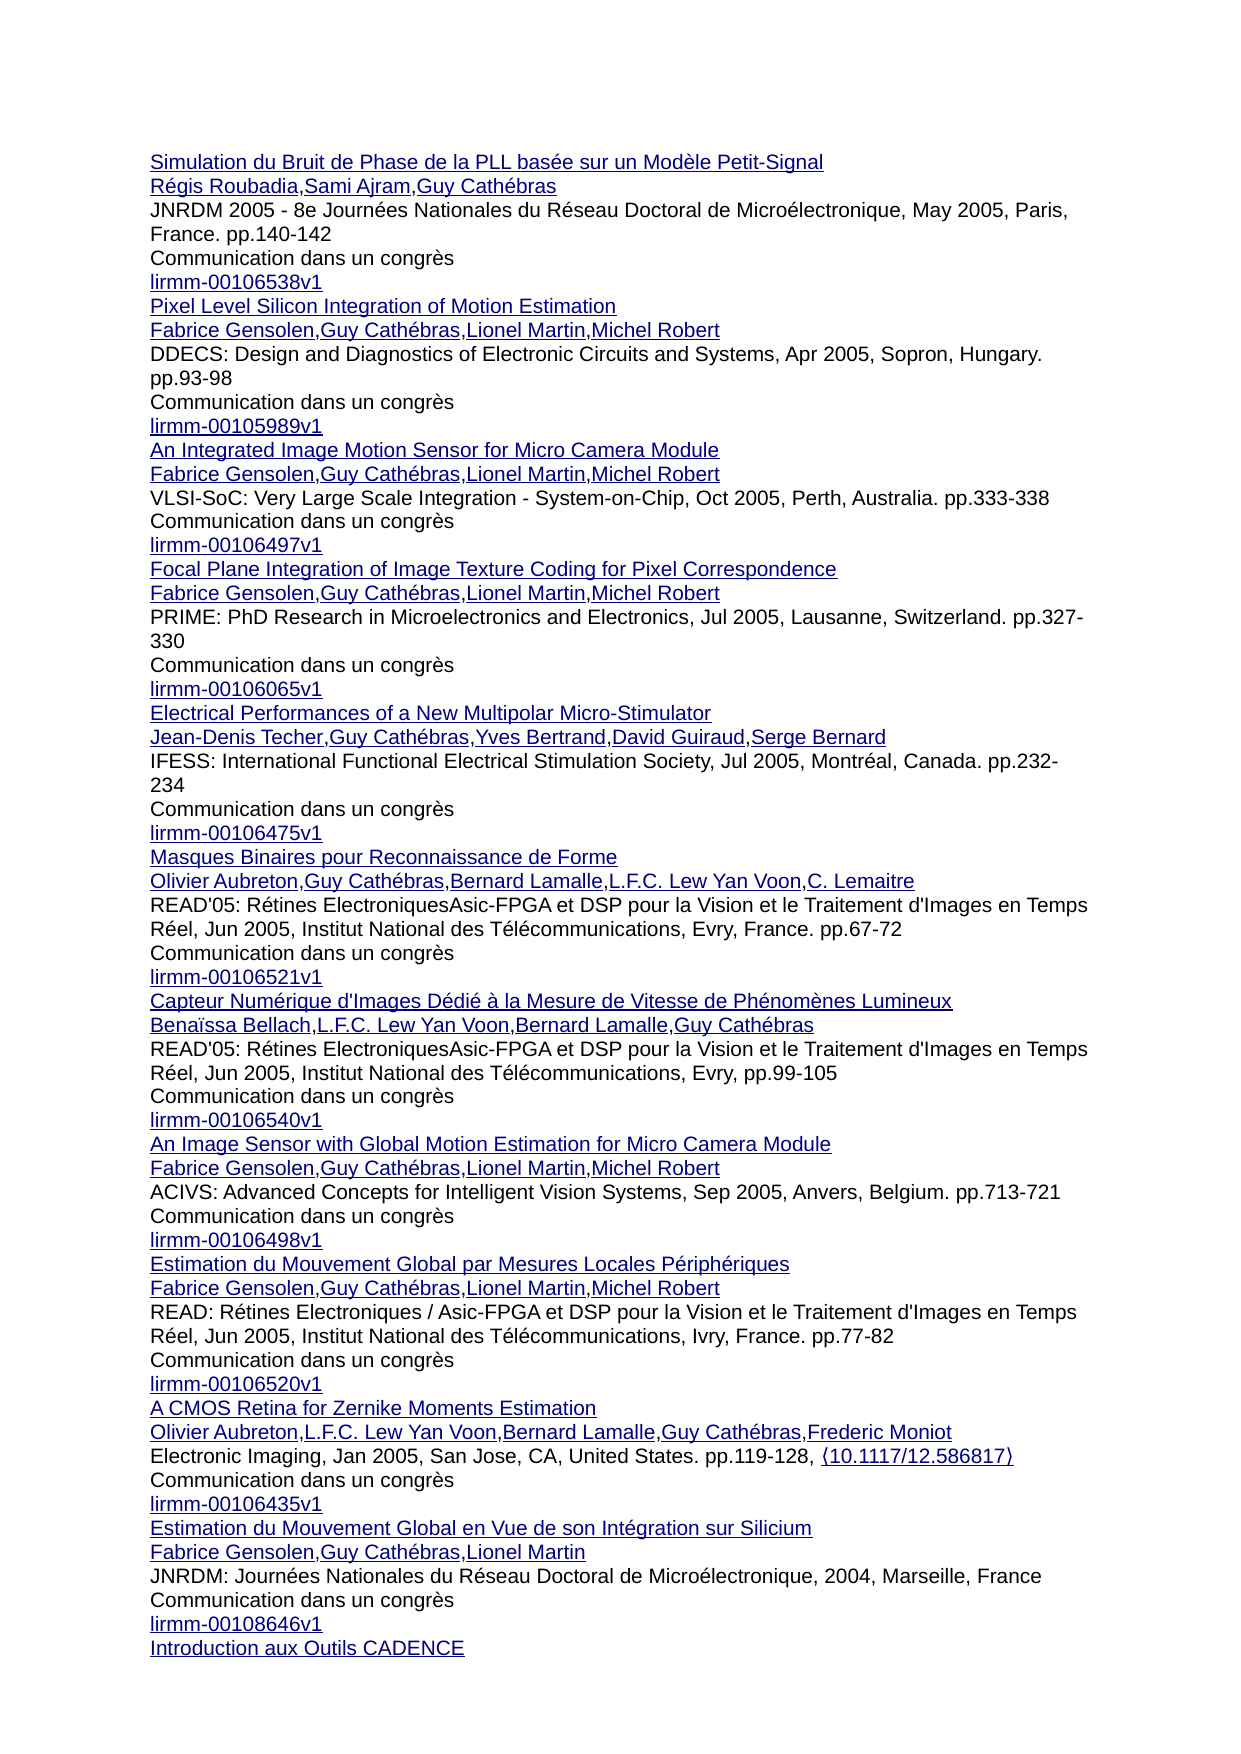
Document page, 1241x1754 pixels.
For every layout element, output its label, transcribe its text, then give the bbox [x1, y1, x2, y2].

table_cell Simulation du Bruit de Phase de la PLL basée sur un Modèle Petit-Signal Régis Roubadia,Sami Ajram,Guy Cathébras JNRDM 2005 - 8e Journées Nationales du Réseau Doctoral de Microélectronique, May 2005, Paris, France. pp.140-142 Communication dans un congrès lirmm-00106538v1 [150, 150, 1090, 294]
table_cell Introduction aux Outils CADENCE [150, 1635, 1090, 1659]
table_cell An Image Sensor with Global Motion Estimation for Micro Camera Module Fabrice Gensolen,Guy Cathébras,Lionel Martin,Michel Robert ACIVS: Advanced Concepts for Intelligent Vision Systems, Sep 2005, Anvers, Belgium. pp.713-721 Communication dans un congrès lirmm-00106498v1 [150, 1132, 1090, 1252]
table_cell An Integrated Image Motion Sensor for Micro Camera Module Fabrice Gensolen,Guy Cathébras,Lionel Martin,Michel Robert VLSI-SoC: Very Large Scale Integration - System-on-Chip, Oct 2005, Perth, Australia. pp.333-338 Communication dans un congrès lirmm-00106497v1 [150, 438, 1090, 557]
table_cell A CMOS Retina for Zernike Moments Estimation Olivier Aubreton,L.F.C. Lew Yan Voon,Bernard Lamalle,Guy Cathébras,Frederic Moniot Electronic Imaging, Jan 2005, San Jose, CA, United States. pp.119-128, ⟨10.1117/12.586817⟩ Communication dans un congrès lirmm-00106435v1 [150, 1396, 1090, 1516]
table_cell Electrical Performances of a New Multipolar Micro-Stimulator Jean-Denis Techer,Guy Cathébras,Yves Bertrand,David Guiraud,Serge Bernard IFESS: International Functional Electrical Stimulation Society, Jul 2005, Montréal, Canada. pp.232-234 Communication dans un congrès lirmm-00106475v1 [150, 701, 1090, 845]
table_cell Pixel Level Silicon Integration of Motion Estimation Fabrice Gensolen,Guy Cathébras,Lionel Martin,Michel Robert DDECS: Design and Diagnostics of Electronic Circuits and Systems, Apr 2005, Sopron, Hungary. pp.93-98 Communication dans un congrès lirmm-00105989v1 [150, 294, 1090, 437]
table_cell Capteur Numérique d'Images Dédié à la Mesure de Vitesse de Phénomènes Lumineux Benaïssa Bellach,L.F.C. Lew Yan Voon,Bernard Lamalle,Guy Cathébras READ'05: Rétines ElectroniquesAsic-FPGA et DSP pour la Vision et le Traitement d'Images en Temps Réel, Jun 2005, Institut National des Télécommunications, Evry, pp.99-105 Communication dans un congrès lirmm-00106540v1 [150, 989, 1090, 1132]
table_cell Masques Binaires pour Reconnaissance de Forme Olivier Aubreton,Guy Cathébras,Bernard Lamalle,L.F.C. Lew Yan Voon,C. Lemaitre READ'05: Rétines ElectroniquesAsic-FPGA et DSP pour la Vision et le Traitement d'Images en Temps Réel, Jun 2005, Institut National des Télécommunications, Evry, France. pp.67-72 Communication dans un congrès lirmm-00106521v1 [150, 845, 1090, 988]
table_cell Estimation du Mouvement Global par Mesures Locales Périphériques Fabrice Gensolen,Guy Cathébras,Lionel Martin,Michel Robert READ: Rétines Electroniques / Asic-FPGA et DSP pour la Vision et le Traitement d'Images en Temps Réel, Jun 2005, Institut National des Télécommunications, Ivry, France. pp.77-82 Communication dans un congrès lirmm-00106520v1 [150, 1252, 1090, 1396]
table_cell Focal Plane Integration of Image Texture Coding for Pixel Correspondence Fabrice Gensolen,Guy Cathébras,Lionel Martin,Michel Robert PRIME: PhD Research in Microelectronics and Electronics, Jul 2005, Lausanne, Switzerland. pp.327-330 Communication dans un congrès lirmm-00106065v1 [150, 557, 1090, 701]
table_cell Estimation du Mouvement Global en Vue de son Intégration sur Silicium Fabrice Gensolen,Guy Cathébras,Lionel Martin JNRDM: Journées Nationales du Réseau Doctoral de Microélectronique, 2004, Marseille, France Communication dans un congrès lirmm-00108646v1 [150, 1516, 1090, 1635]
